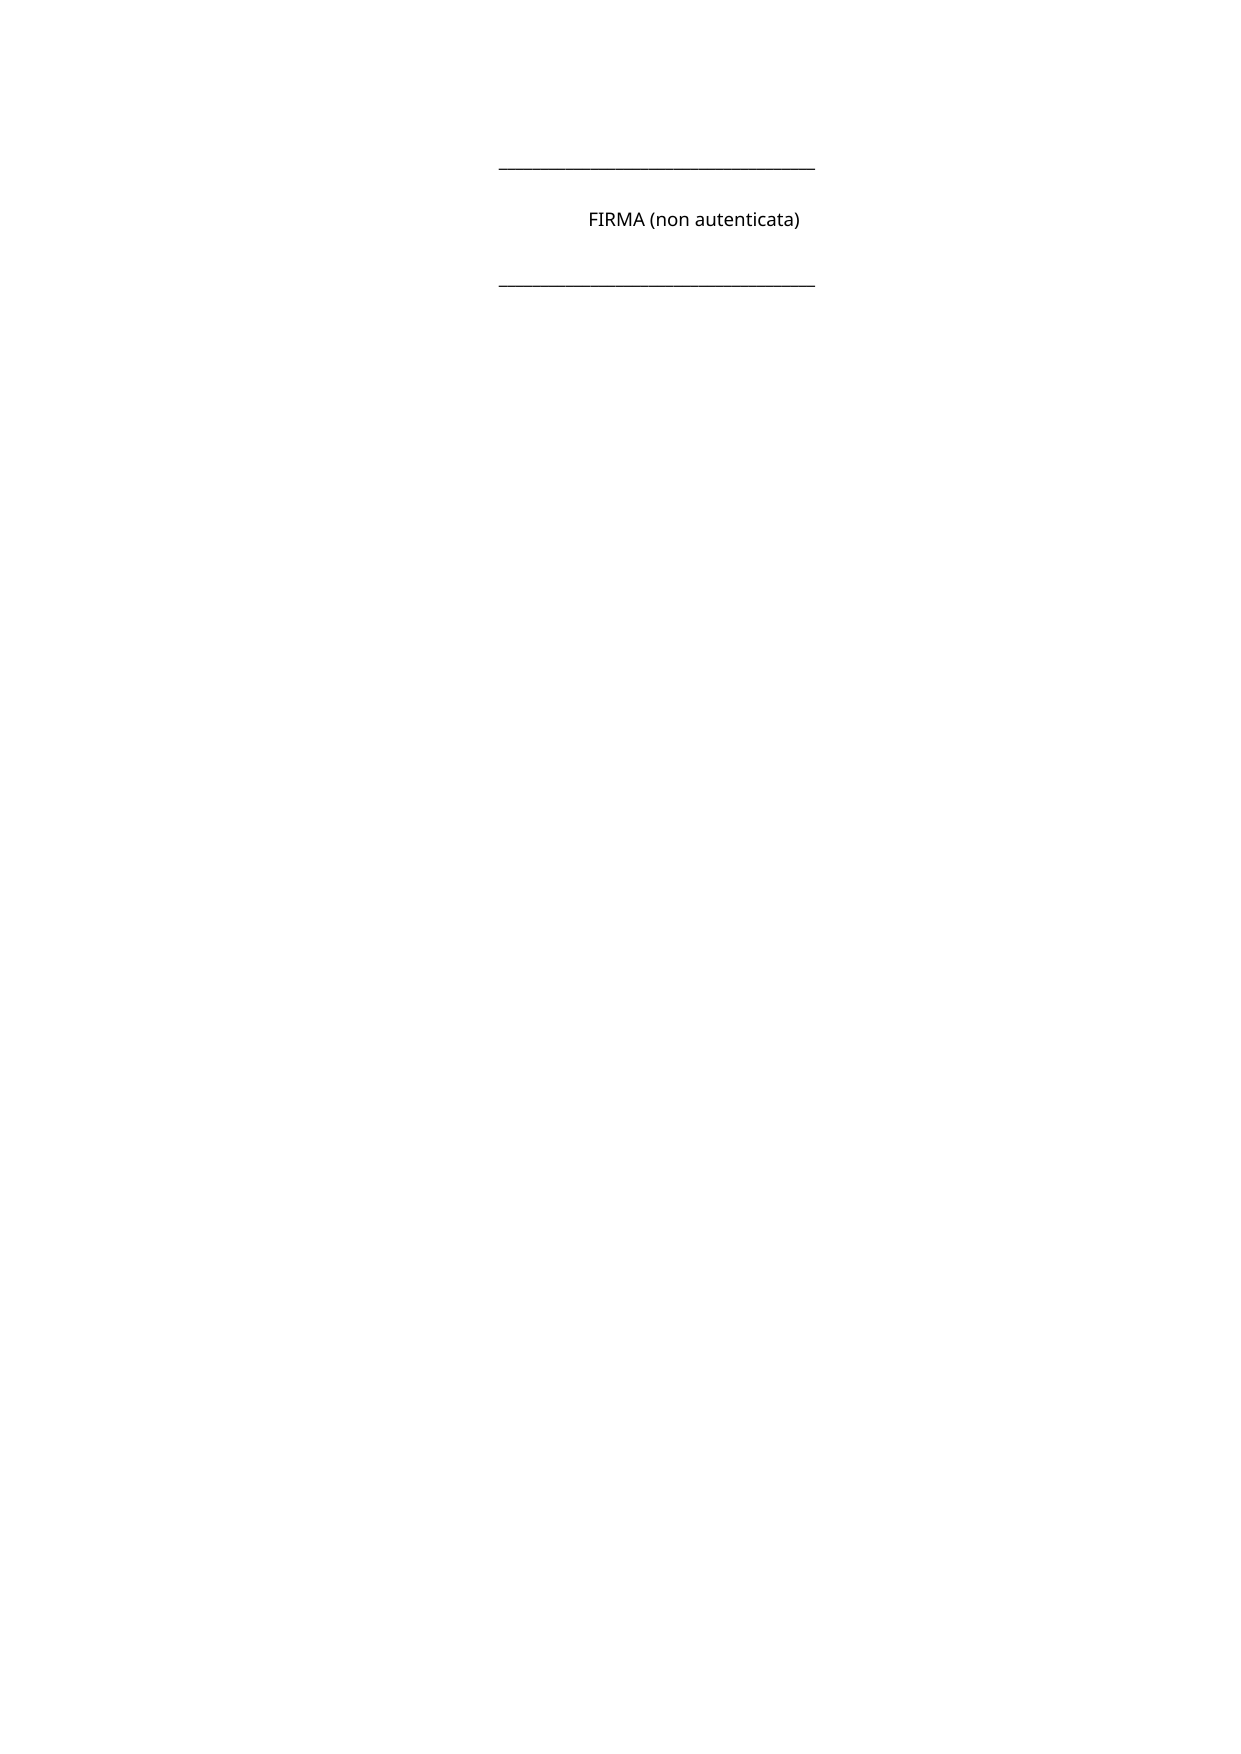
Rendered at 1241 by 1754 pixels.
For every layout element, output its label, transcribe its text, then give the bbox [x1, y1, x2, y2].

text ______________________________________ [192, 147, 1122, 173]
text ______________________________________ [192, 264, 1122, 290]
text FIRMA (non autenticata) [266, 206, 1122, 231]
